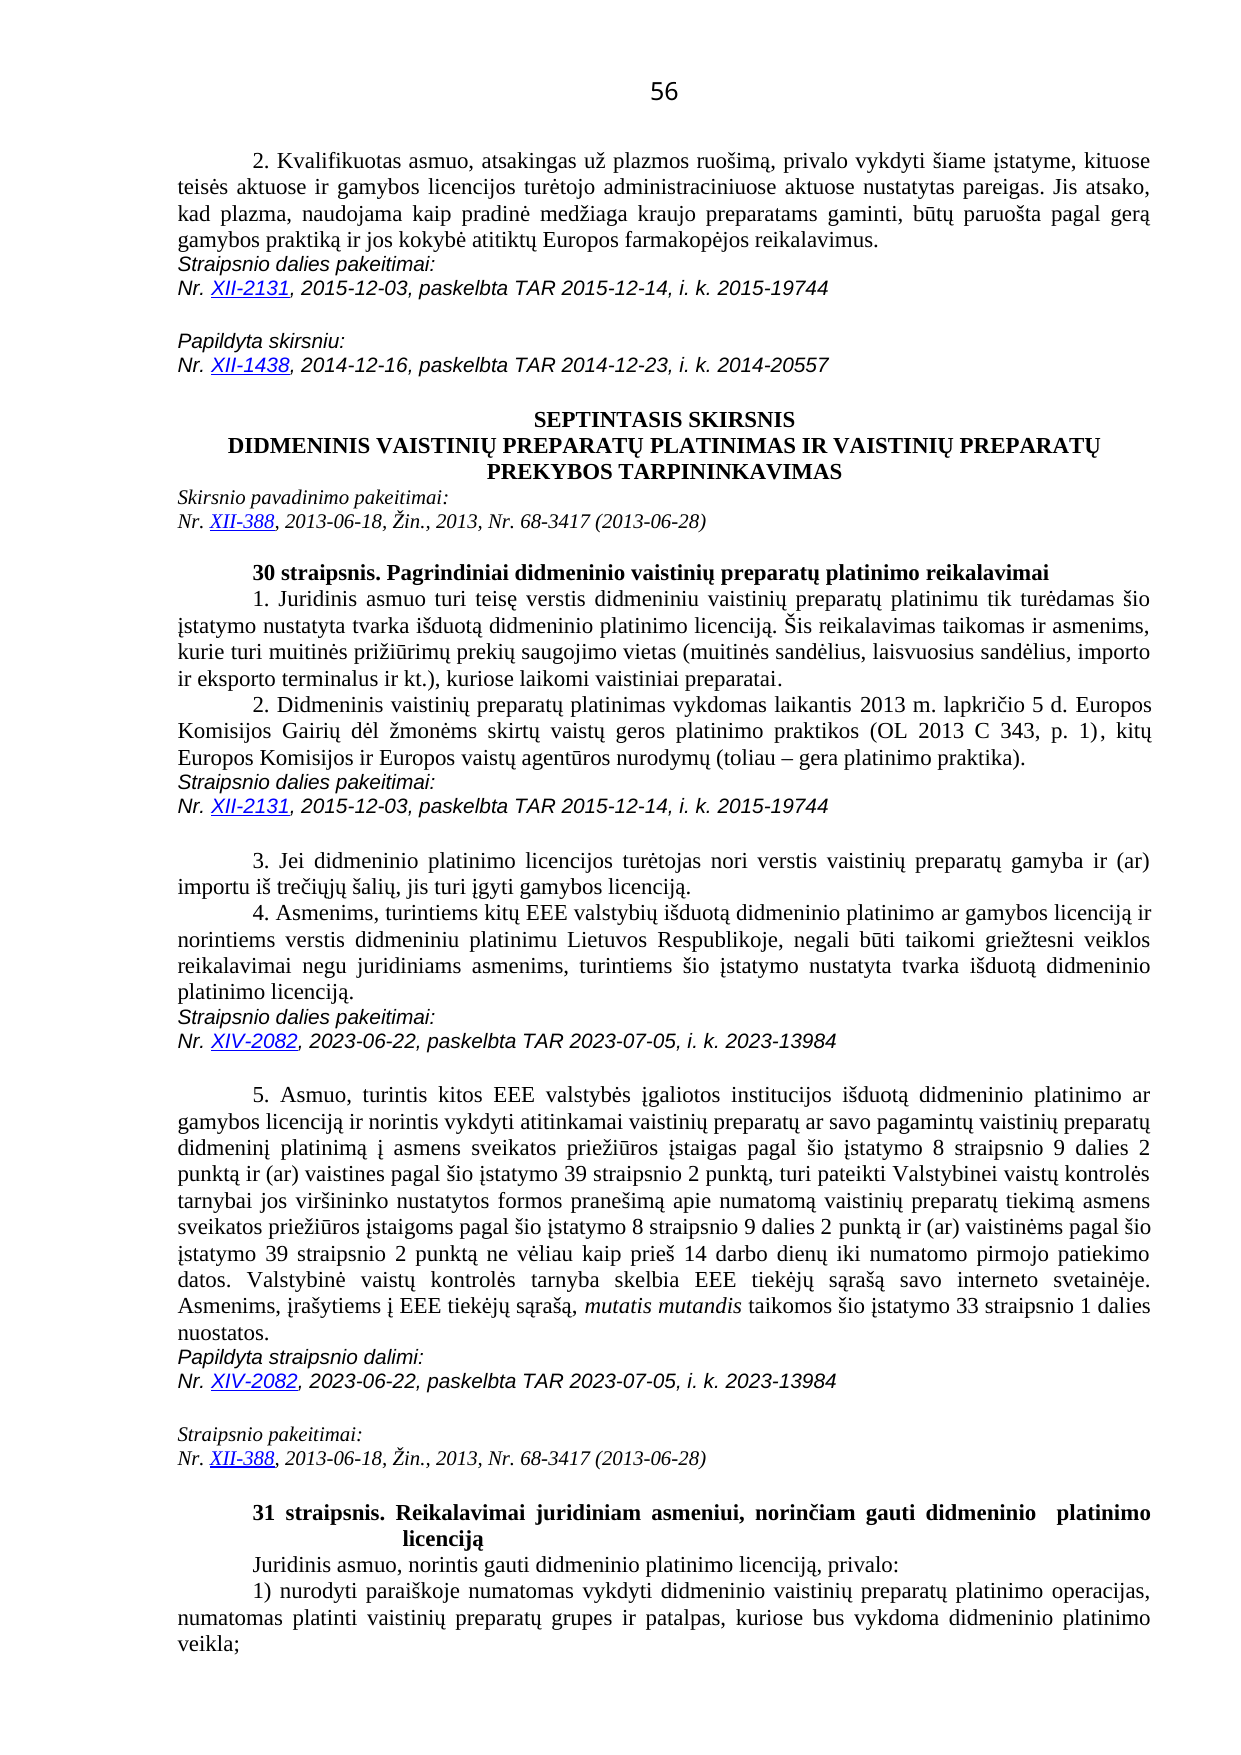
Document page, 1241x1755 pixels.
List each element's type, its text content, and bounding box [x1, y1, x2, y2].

text 31 straipsnis. Reikalavimai juridiniam asmeniui, norinčiam gauti didmeninio platinimo licenciją [252, 1498, 1152, 1551]
text Nr. XII-2131, 2015-12-03, paskelbta TAR 2015-12-14, i. k. 2015-19744 [177, 794, 1152, 818]
text Nr. XIV-2082, 2023-06-22, paskelbta TAR 2023-07-05, i. k. 2023-13984 [177, 1029, 1152, 1053]
text 1. Juridinis asmuo turi teisę verstis didmeniniu vaistinių preparatų platinimu tik turėdamas šio įstatymo nustatyta tvarka išduotą didmeninio platinimo licenciją. Šis reikalavimas taikomas ir asmenims, kurie turi muitinės prižiūrimų prekių saugojimo vietas (muitinės sandėlius, laisvuosius sandėlius, importo ir eksporto terminalus ir kt.), kuriose laikomi vaistiniai preparatai. [177, 586, 1152, 691]
text Nr. XII-1438, 2014-12-16, paskelbta TAR 2014-12-23, i. k. 2014-20557 [177, 353, 1152, 377]
text 3. Jei didmeninio platinimo licencijos turėtojas nori verstis vaistinių preparatų gamyba ir (ar) importu iš trečiųjų šalių, jis turi įgyti gamybos licenciją. [177, 847, 1152, 899]
text Straipsnio dalies pakeitimai: [177, 252, 1152, 276]
text 5. Asmuo, turintis kitos EEE valstybės įgaliotos institucijos išduotą didmeninio platinimo ar gamybos licenciją ir norintis vykdyti atitinkamai vaistinių preparatų ar savo pagamintų vaistinių preparatų didmeninį platinimą į asmens sveikatos priežiūros įstaigas pagal šio įstatymo 8 straipsnio 9 dalies 2 punktą ir (ar) vaistines pagal šio įstatymo 39 straipsnio 2 punktą, turi pateikti Valstybinei vaistų kontrolės tarnybai jos viršininko nustatytos formos pranešimą apie numatomą vaistinių preparatų tiekimą asmens sveikatos priežiūros įstaigoms pagal šio įstatymo 8 straipsnio 9 dalies 2 punktą ir (ar) vaistinėms pagal šio įstatymo 39 straipsnio 2 punktą ne vėliau kaip prieš 14 darbo dienų iki numatomo pirmojo patiekimo datos. Valstybinė vaistų kontrolės tarnyba skelbia EEE tiekėjų sąrašą savo interneto svetainėje. Asmenims, įrašytiems į EEE tiekėjų sąrašą, mutatis mutandis taikomos šio įstatymo 33 straipsnio 1 dalies nuostatos. [177, 1081, 1152, 1345]
text Straipsnio dalies pakeitimai: [177, 1005, 1152, 1029]
text SEPTINTASIS SKIRSNIS [177, 406, 1152, 432]
text Papildyta straipsnio dalimi: [177, 1345, 1152, 1369]
text Juridinis asmuo, norintis gauti didmeninio platinimo licenciją, privalo: [177, 1551, 1152, 1578]
text 30 straipsnis. Pagrindiniai didmeninio vaistinių preparatų platinimo reikalavimai [177, 559, 1152, 586]
text Nr. XII-388, 2013-06-18, Žin., 2013, Nr. 68-3417 (2013-06-28) [177, 1446, 1152, 1470]
text 4. Asmenims, turintiems kitų EEE valstybių išduotą didmeninio platinimo ar gamybos licenciją ir norintiems verstis didmeniniu platinimu Lietuvos Respublikoje, negali būti taikomi griežtesni veiklos reikalavimai negu juridiniams asmenims, turintiems šio įstatymo nustatyta tvarka išduotą didmeninio platinimo licenciją. [177, 899, 1152, 1005]
text 2. Didmeninis vaistinių preparatų platinimas vykdomas laikantis 2013 m. lapkričio 5 d. Europos Komisijos Gairių dėl žmonėms skirtų vaistų geros platinimo praktikos (OL 2013 C 343, p. 1), kitų Europos Komisijos ir Europos vaistų agentūros nurodymų (toliau – gera platinimo praktika). [177, 691, 1152, 770]
text Nr. XII-2131, 2015-12-03, paskelbta TAR 2015-12-14, i. k. 2015-19744 [177, 276, 1152, 300]
text Straipsnio pakeitimai: [177, 1422, 1152, 1446]
text Nr. XIV-2082, 2023-06-22, paskelbta TAR 2023-07-05, i. k. 2023-13984 [177, 1369, 1152, 1393]
text Skirsnio pavadinimo pakeitimai: [177, 485, 1152, 509]
text 2. Kvalifikuotas asmuo, atsakingas už plazmos ruošimą, privalo vykdyti šiame įstatyme, kituose teisės aktuose ir gamybos licencijos turėtojo administraciniuose aktuose nustatytas pareigas. Jis atsako, kad plazma, naudojama kaip pradinė medžiaga kraujo preparatams gaminti, būtų paruošta pagal gerą gamybos praktiką ir jos kokybė atitiktų Europos farmakopėjos reikalavimus. [177, 147, 1152, 252]
text Papildyta skirsniu: [177, 329, 1152, 353]
text Nr. XII-388, 2013-06-18, Žin., 2013, Nr. 68-3417 (2013-06-28) [177, 509, 1152, 533]
text Straipsnio dalies pakeitimai: [177, 770, 1152, 794]
text DIDMENINIS VAISTINIŲ PREPARATŲ PLATINIMAS IR VAISTINIŲ PREPARATŲ PREKYBOS TARPININKAVIMAS [177, 432, 1152, 485]
text 1) nurodyti paraiškoje numatomas vykdyti didmeninio vaistinių preparatų platinimo operacijas, numatomas platinti vaistinių preparatų grupes ir patalpas, kuriose bus vykdoma didmeninio platinimo veikla; [177, 1578, 1152, 1657]
